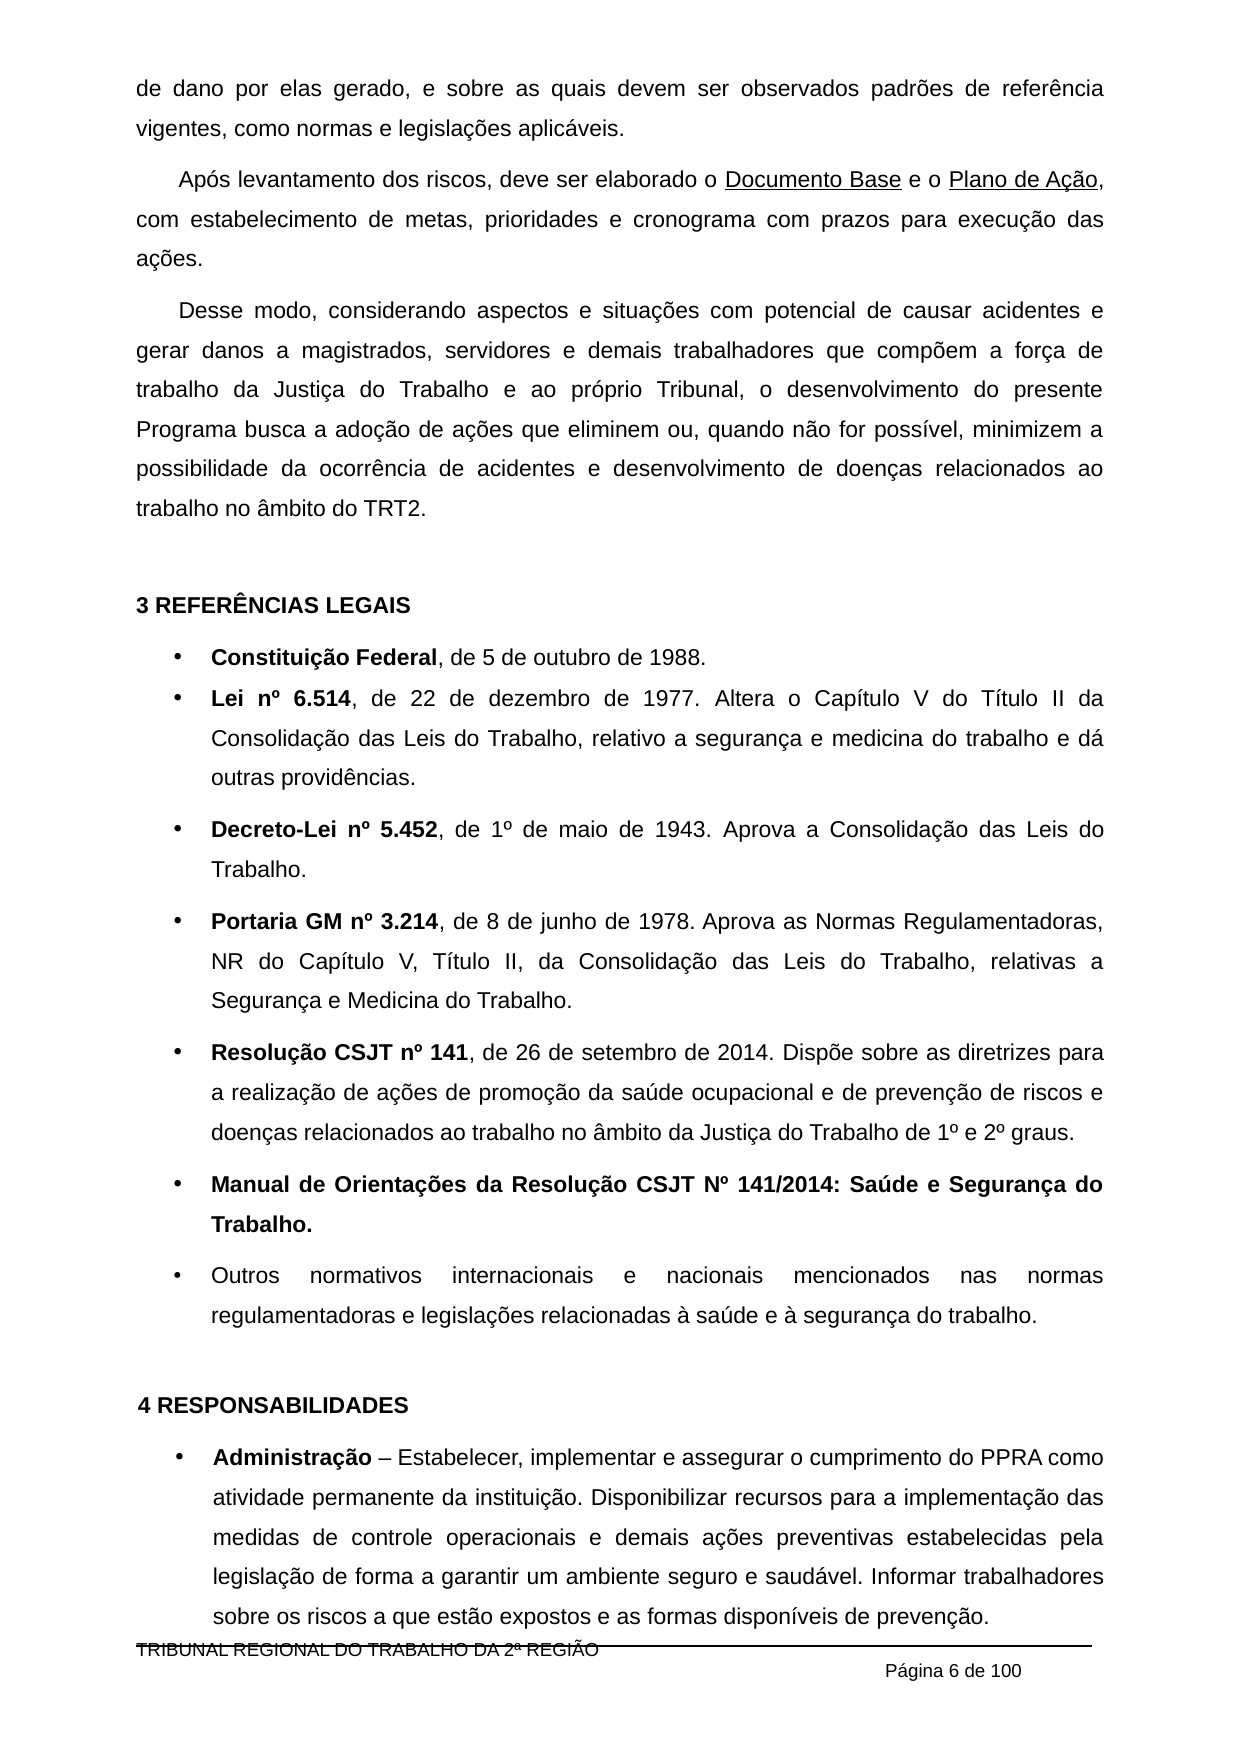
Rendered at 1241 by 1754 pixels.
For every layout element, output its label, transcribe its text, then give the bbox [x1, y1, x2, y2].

list Portaria GM nº 3.214, de 8 de junho de 1978. Aprova as Normas Regulamentadoras, NR do Capítulo V, Título II, da Consolidação das Leis do Trabalho, relativas a Segurança e Medicina do Trabalho. [173, 908, 1104, 1014]
list Outros normativos internacionais e nacionais mencionados nas normas regulamentadoras e legislações relacionadas à saúde e à segurança do trabalho. [173, 1262, 1104, 1328]
list Manual de Orientações da Resolução CSJT Nº 141/2014: Saúde e Segurança do Trabalho. [173, 1171, 1104, 1237]
text de dano por elas gerado, e sobre as quais devem ser observados padrões de referência vigentes, como normas e legislações aplicáveis. [136, 75, 1104, 141]
list Administração – Estabelecer, implementar e assegurar o cumprimento do PPRA como atividade permanente da instituição. Disponibilizar recursos para a implementação das medidas de controle operacionais e demais ações preventivas estabelecidas pela legislação de forma a garantir um ambiente seguro e saudável. Informar trabalhadores sobre os riscos a que estão expostos e as formas disponíveis de prevenção. [175, 1444, 1104, 1629]
text Desse modo, considerando aspectos e situações com potencial de causar acidentes e gerar danos a magistrados, servidores e demais trabalhadores que compõem a força de trabalho da Justiça do Trabalho e ao próprio Tribunal, o desenvolvimento do presente Programa busca a adoção de ações que eliminem ou, quando não for possível, minimizem a possibilidade da ocorrência de acidentes e desenvolvimento de doenças relacionados ao trabalho no âmbito do TRT2. [136, 297, 1104, 521]
list Constituição Federal, de 5 de outubro de 1988. [173, 644, 1104, 671]
text Após levantamento dos riscos, deve ser elaborado o Documento Base e o Plano de Ação, com estabelecimento de metas, prioridades e cronograma com prazos para execução das ações. [136, 166, 1104, 272]
list Lei nº 6.514, de 22 de dezembro de 1977. Altera o Capítulo V do Título II da Consolidação das Leis do Trabalho, relativo a segurança e medicina do trabalho e dá outras providências. [173, 684, 1104, 790]
text 4 RESPONSABILIDADES [138, 1392, 1104, 1419]
list 3 REFERÊNCIAS LEGAIS [136, 592, 1104, 619]
list Resolução CSJT nº 141, de 26 de setembro de 2014. Dispõe sobre as diretrizes para a realização de ações de promoção da saúde ocupacional e de prevenção de riscos e doenças relacionados ao trabalho no âmbito da Justiça do Trabalho de 1º e 2º graus. [173, 1039, 1104, 1145]
list Decreto-Lei nº 5.452, de 1º de maio de 1943. Aprova a Consolidação das Leis do Trabalho. [173, 816, 1104, 882]
